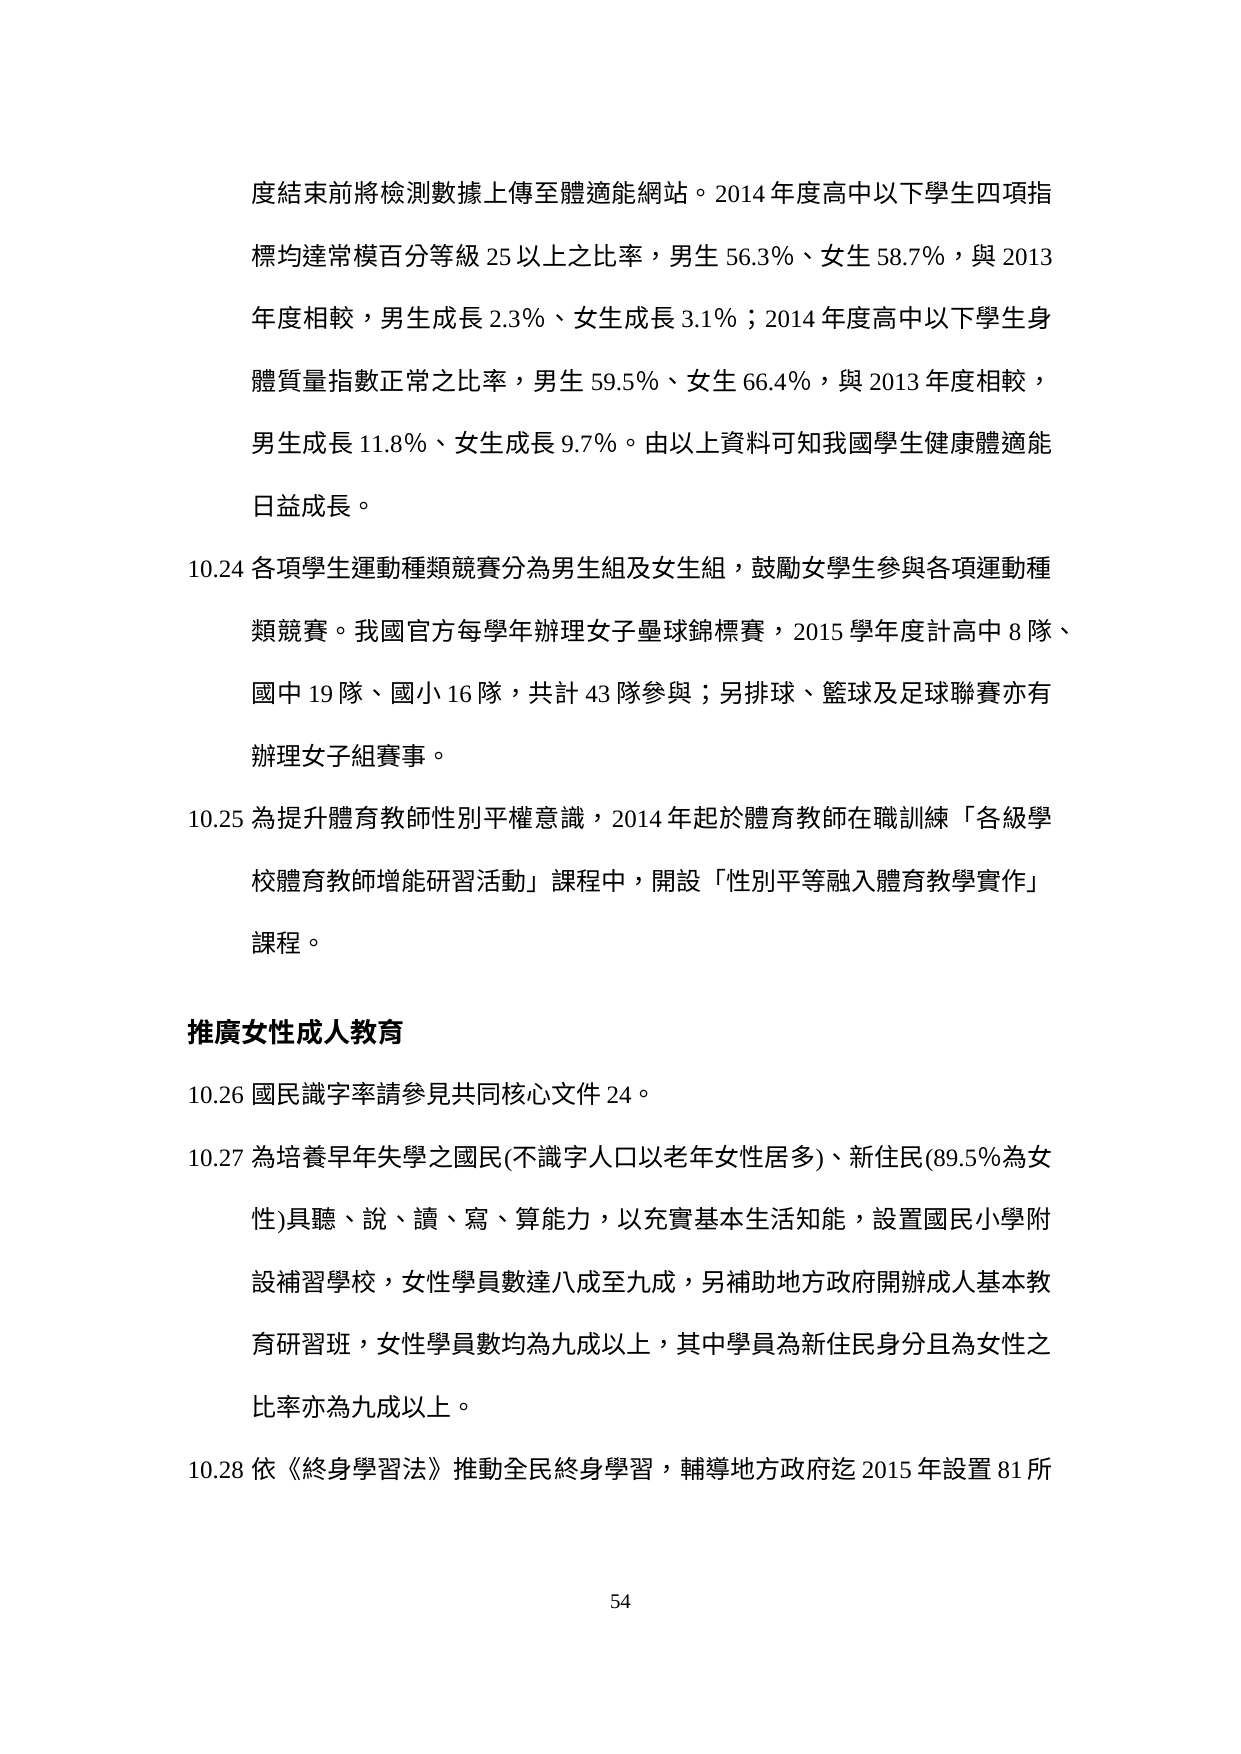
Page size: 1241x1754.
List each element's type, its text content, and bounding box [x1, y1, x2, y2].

list 依《終身學習法》推動全民終身學習，輔導地方政府迄2015年設置81所 [187, 1426, 1053, 1489]
list 度結束前將檢測數據上傳至體適能網站。2014年度高中以下學生四項指標均達常模百分等級25以上之比率，男生56.3％、女生58.7％，與2013年度相較，男生成長2.3％、女生成長3.1％；2014年度高中以下學生身體質量指數正常之比率，男生59.5％、女生66.4％，與2013年度相較，男生成長11.8％、女生成長9.7％。由以上資料可知我國學生健康體適能日益成長。 [187, 150, 1053, 525]
list 國民識字率請參見共同核心文件24。 [187, 1051, 1053, 1114]
list 各項學生運動種類競賽分為男生組及女生組，鼓勵女學生參與各項運動種類競賽。我國官方每學年辦理女子壘球錦標賽，2015學年度計高中8隊、國中19隊、國小16隊，共計43隊參與；另排球、籃球及足球聯賽亦有辦理女子組賽事。 [187, 525, 1053, 775]
subtitle 推廣女性成人教育 [187, 989, 1053, 1051]
list 為提升體育教師性別平權意識，2014年起於體育教師在職訓練「各級學校體育教師增能研習活動」課程中，開設「性別平等融入體育教學實作」課程。 [187, 775, 1053, 962]
list 為培養早年失學之國民(不識字人口以老年女性居多)、新住民(89.5％為女性)具聽、說、讀、寫、算能力，以充實基本生活知能，設置國民小學附設補習學校，女性學員數達八成至九成，另補助地方政府開辦成人基本教育研習班，女性學員數均為九成以上，其中學員為新住民身分且為女性之比率亦為九成以上。 [187, 1114, 1053, 1426]
